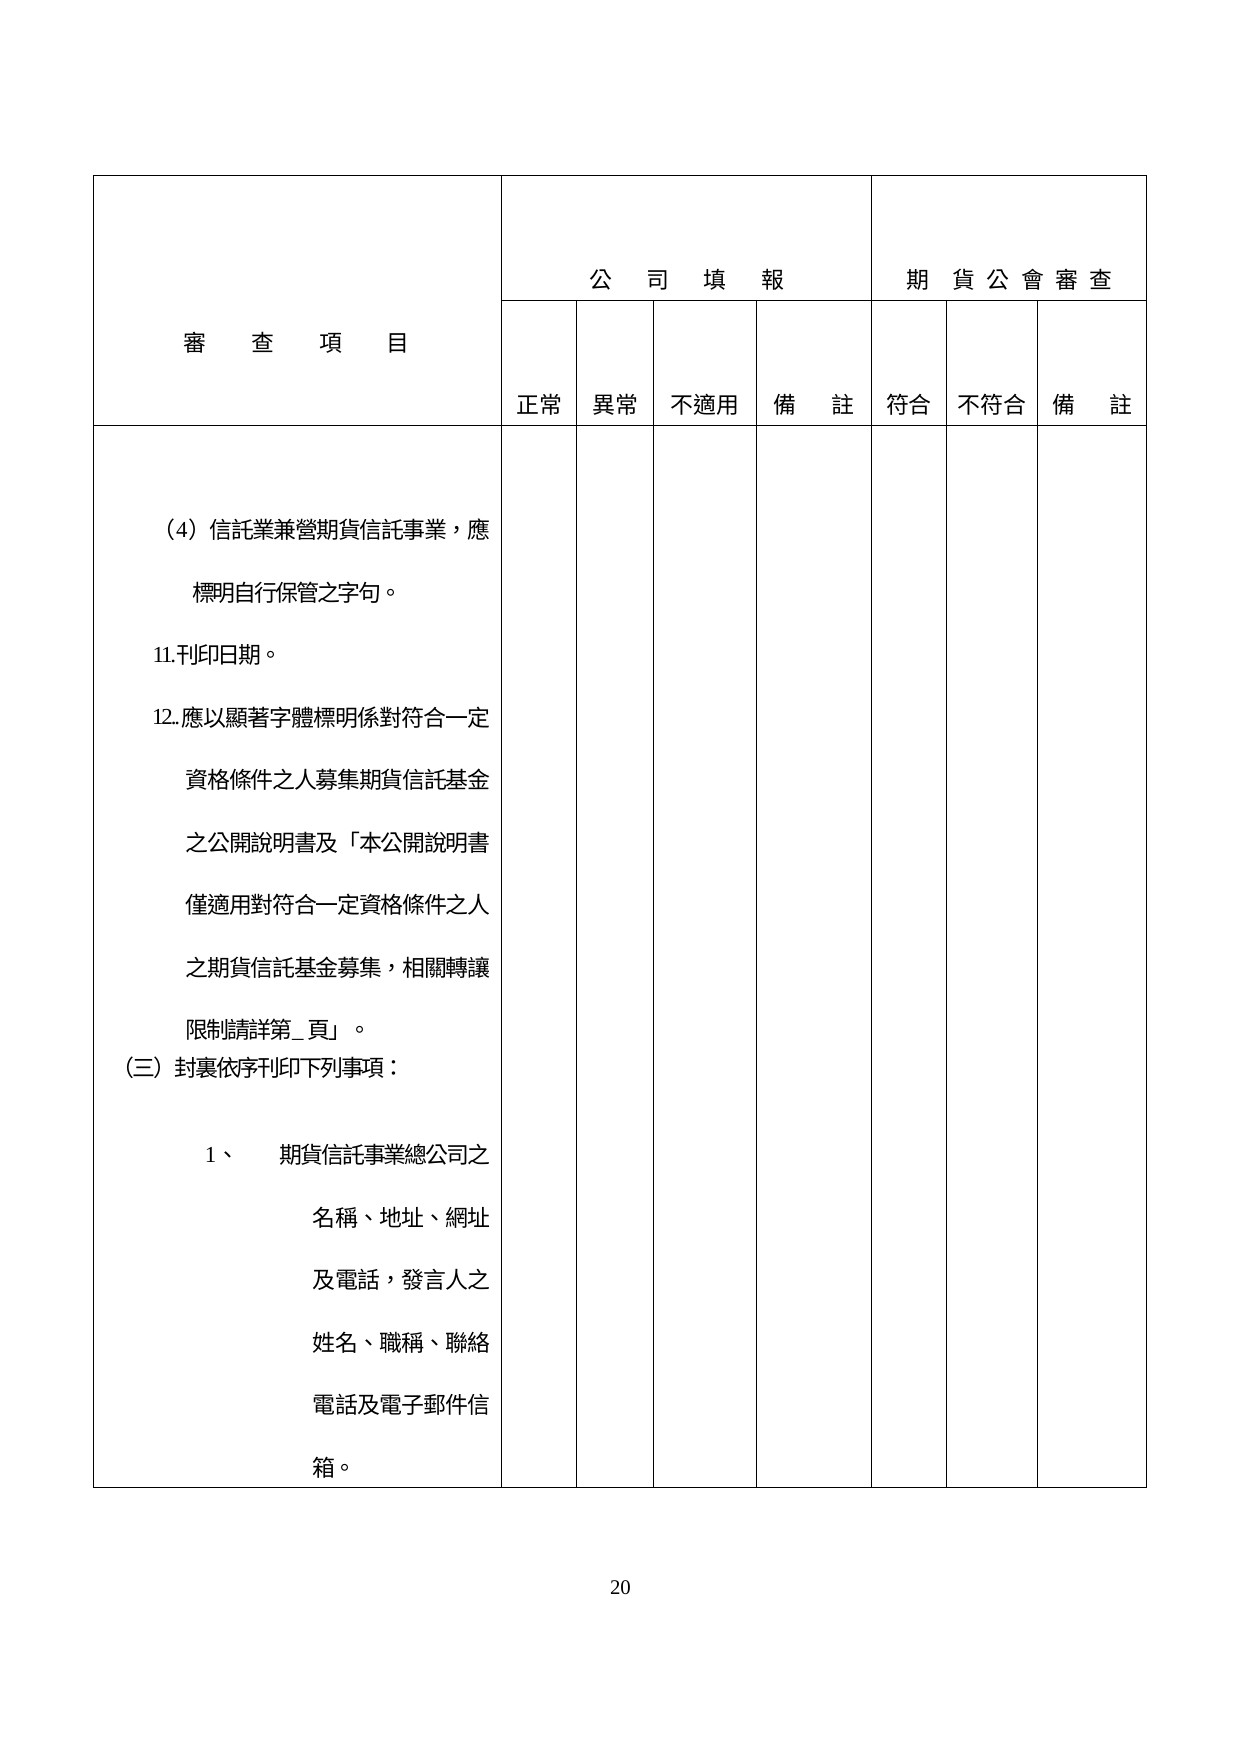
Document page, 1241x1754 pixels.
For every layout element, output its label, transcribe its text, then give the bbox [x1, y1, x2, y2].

table_cell [654, 426, 756, 1487]
table_cell 不適用 [654, 301, 756, 425]
table_header 審 查 項 目 [94, 176, 501, 425]
table_cell 異常 [577, 301, 653, 425]
table_cell [577, 426, 653, 1487]
table_cell [1038, 426, 1146, 1487]
table_cell [872, 426, 946, 1487]
table_cell 【公開說明書】 ※下列資料應符合本會規定之格式： 是否依期貨信託事業募集期貨信託基金公開說明書應行記載事項準則規定，於所編製公開說明書封面註明係申請用之稿本。 是否依期貨信託事業募集期貨信託基金公開說明書應行記載事項準則規定，記載下列事項： （一）編製目錄及頁次。 （二）封面依序刊印事項： 1.基金名稱。 2.基本交易及投資方針。 3.基金型態（例如開放式）。 4.基金投資國外地區者，註明「投資國外」。 5.基金以外幣計價者，註明本基金以______幣計價。 6.本次核准發行總面額。 7.本次核准發行受益權單位數。 8.保本型基金為保證型者，保證機構之名稱。 9.期貨信託事業之名稱。 10.以顯著方式刊印下列文字： （1）「本期貨信託基金經金融監督管理委員會核准，惟不表示本基金絕無風險。本期貨信託事業以往之經理績效不保證本基金之最低投資收益；本期貨信託事業除盡善良管理人之注意義務外，不負責本基金之盈虧，亦不保證最低之收益。」。 （2）「期貨信託基金從事之期貨交易具低保證金之財務槓桿特性，在可能產生極大利潤的同時也可能產生極大的損失，致基金受益權單位淨資產價值大幅增減，投資人投資基金前，應審慎考慮本身的財務能力及經濟狀況是否適合於這種投資，並詳讀本公開說明書及至少考量第__頁開始載示之風險因素、第__頁買回開始日、第__頁短線交易及第__頁損益兩平估計等事項。」。 （3）本公開說明書之內容如有虛偽或隱匿之情事者，應由本期貨信託事業與負責人及其他曾在公開說明書上簽章者依法負責。 （4）信託業兼營期貨信託事業，應標明自行保管之字句。 11.刊印日期。 12..應以顯著字體標明係對符合一定資格條件之人募集期貨信託基金之公開說明書及「本公開說明書僅適用對符合一定資格條件之人之期貨信託基金募集，相關轉讓限制請詳第_ 頁」。 （三）封裏依序刊印下列事項： 期貨信託事業總公司之名稱、地址、網址及電話，發言人之姓名、職稱、聯絡電話及電子郵件信箱。 基金保管機構之名稱、地址、網址及電話。 國外受託保管機構之名稱、地址、網址及電話 期貨信託基金經保證機構保證者，保證機構之名稱、地址、網址及電話。 受益憑證事務代理機構之名稱、地址、網址及電話。 期貨信託基金之財務報告簽證會計師姓名、事務所名稱、地址、網址及電話。 期貨信託事業或期貨信託基金經信用評等機構評等者，信用評等機構之名稱、地址、網址及電話。 受委任國外專業機構提供顧問服務公司之名稱、地址、網址及電話。 受全權委託運用期貨信託基金從事交易或投資之專業機構名稱、地址、網址及電話。 期貨信託契約查閱及洽購處所。 （四）目錄前一頁應以顯著方式刊印風險預告書內容及「本風險預告書並未完整揭露投資本期貨信託基金之風險，詳細風險因素請詳第__頁」。 （五）封底應刊印事項：期貨信託事業及其董事長簽名或蓋章。 （六）基金概況應刊印事項： 1.基金簡介： 發行總面額。 受益權單位總數。 每受益權單位面額。 成立條件 (有成立日期者，應一併列明）。 存續期間。 最低申購金額。 基金短線交易之認定標準及相關費用收取標準；並刊印「不歡迎受益人進行短線交易」等文字。 2.基金性質： （1）基金之設立及其依據。 （2）期貨信託契約關係。 3.期貨信託事業之職責（概述）。 4.基金保管機構之職責（概述）。 5.基金保證機構之職責(概述)。 6.基金交易及投資： 期貨信託基金交易及投資方針、範圍，包括從事期貨交易及投資期貨相關現貨商品之類別及其占淨資產之比例、從事期貨交易之預計最大槓桿倍數。 期貨信託事業運用基金投資之決策過程、基金經理人之姓名、主要經(學)歷及權限。基金經理人同時管理其他基金者，應揭露所管理之其他基金名稱及所採取防止利益衝突之措施。 a.基金經理人主要經歷應加註起迄時間。 b.基金經理人管理1檔基金以上者，請詳述公司實際採行之防範措施。 c.決策過程如有採用交易程式者，亦應予以說明該交易程式之性質及採用之考量因素。 （3）基金運用之限制。 有關各投資標的信用評等及存續期間政策之規定，勿分散說明，集中陳述為宜。 （4）基金參與股票發行公司股東會行使表決權之處理原則及方法： a.是否符合期貨信託事業管理規則第26條第2項第6款及第54條第2項準用第26條第2項第6款規定，期貨信託事業及其負責人、部門主管、分支機構經理人、其他業務人員或受僱人，不得轉讓出席股東會委託書或藉行使基金持有股票之投票表決權，收受金錢或其他利益。 b.是否依期貨信託事業管理規則第34條第4項規定，出席股東會行使表決權並應作成書面紀錄，循序編號建檔並至少保存5年。 （5）期貨信託事業全權委託其他專業機構運用期貨信託基金從事交易或投資： a..選擇專業機構之標準、各專業機構獲配資金百分比、資金保管機構及支付予專業機構之費用總數；包括專業機構之簡介，及於受委任後不符標準時採行更換之方法。 b.專業機構運用期貨信託基金從事交易或投資之基本方針及範圍；如有採用交易程式者，亦應予以說明該交易程式之性質及採用之考量因素。 7.風險因素揭露事項： 從事期貨交易之風險；包括投資結構式商品之風險。 從事期貨之交易契約過度集中於單一標的商品或金融工具之風險。 產業景氣循環之風險。 流動性風險。 外匯管制及匯率變動之風險。 投資地區政治、經濟、法規變動之風險。 交易對手及保證機構之信用風險。 全權委託專業機構執行期貨交易或投資之風險；包括如受委任專業機構，在委託金額相對於受委任專業機構其他受委託資金規模為小時，可能有受排擠而影響績效之風險，或專業機構運用期貨信託基金之投資策略等相關風險均應予揭露。 其他投資標的或特定投資策略之風險；倘有採行交易程式作為決策參考者，亦應揭露與交易程式相關之風險。 從事期貨相關現貨商品交易之風險。 出借所持有之有價證券之相關風險。 其他風險（例如融資融券所衍生之風險）。 8.收益分配： （1）分配之項目。 （2）分配之時間。 （3）給付之方式。 9.申購受益憑證： （1）申購程序、地點及截止時間。 （2）申購價金之計算及給付方式。 申購手續費之計算方式應詳細說明之，若係美元計價之基金，其申購、買回均應以美元計價，故申購手續費之計算應以美元計算。 （3）受益憑證之交付。 （4）期貨信託事業不接受申購或基金不成立時之處理。 10.買回受益憑證： （1）買回程序、地點及截止時間。 買回截止時間應載明「除能證明投資人係於截止時間前提出買回申請者，逾時申請應視為次一買回申請日之買回申請」。 （2）買回價金之計算。 訂定基金短線交易收取買回費用金額，應公平對待所有受益人，以特定金錢信託方式銷售者不宜排除適用此規定。 （3）買回價金給付之時間及方式。 （4）辦理登錄或帳簿劃撥之作業。 （5）買回價金遲延給付之情形。 應增列恢復計算基金之買回價格規定。 （6）買回撤銷之情形。 11.受益人之權利及費用負擔： （1）受益人應有之權利內容。 （2）受益人應負擔費用之項目及其計算、給付方式、受益人投資達成損益兩平點之期貨信託基金獲利金額及比例。 （3）受益人應負擔租稅之項目及其計算、繳納方式。 受益人應負擔之租稅項目（包括證券交易所得稅、證券交易稅及印花稅等）是否已依財政部對期貨信託基金所發行之受益憑證核課之最新法令規定予以揭露。 （4）受益人會議： a.召集事由。 b.召集程序。 c.決議方式。 12.基金之資訊揭露： （1）依法令及期貨信託契約規定應揭露之資訊內容，是否符合期貨信託契約規定。 （2）資訊揭露之方式、公告及取得方法。 資訊揭露之公告，應依相關規定分別將接所有應公告之事項及選定之公告方式各別列示，以利投資人查詢。 （七）期貨信託契約主要內容應刊印事項： 1.基金名稱、期貨信託事業名稱、基金保管機構名稱。 2.基金之成立與不成立。 3.基金之資產。 4.基金應負擔之費用。 5.受益人之權利、義務與責任。 6.期貨信託事業之權利、義務與責任，包括應揭露期貨信託基金受益人之責任僅限於申購時所支付之申購價款，期貨信託基金損失超過基金淨資產時，超額損失部分應由期貨信託事業負擔；期貨信託事業如有全權委託其他專業機構運用期貨信託基金從事交易或投資，其對受委任專業機構之選任或指示，因故意或過失而導致期貨信託基金發生損害者，應負賠償責任，及其依信託契約規定應履行之責任及義務，如委由受委任專業機構處理者，就受委任專業機構或其受雇人之故意或過失，應與自己之故意或過失負同一責任，且對因而導致期貨信託基金資產之損害，應負賠償責任。 7.基金保管機構之權利、義務與責任，包括基金保管機構之代理人、代表人或受雇人，履行期貨信託契約規定之義務有故意或過失時，基金保管機構應與自己之故意或過失負同一責任。 8.基金淨資產價值及受益權單位淨資產價值之計算。 9.期貨信託事業之更換。 10.基金保管機構之更換。 11.期貨信託契約之終止。 12.基金之清算。 13.通知及公告。 14.期貨信託契約之修訂。 （八）期貨信託事業概況應刊印事項： 1.事業簡介（概述）。 2.事業組織（概述）。 3.利害關係公司揭露（概述）。 4.營運情形（概述）。 5.最近2年度綜合損益表及資產負債表（概述）。 6.最近2年受本會處罰情形（概述）。 7.對受益人權益有重大影響之訴訟或非訟事件（概述）。 （九）受益憑證轉讓之方式及限制。 （十）特別記載事項： 1.期貨信託事業遵守期貨公會會員自律公約之聲明書。 2.期貨信託事業內部控制制度聲明書。 3.期貨信託事業就公司治理運作情形載明下列事項： （1）董事會之結構及獨立性。 （2）董事會及經理人之職責。 （3）監察人之組成及職責。 （4）利害關係人之權利及關係。 （5）對於法令規範資訊公開事項之詳細情形。 （6）其他公司治理之相關資訊。 4.本次發行之基金信託契約與期貨公會所訂期貨信託契約範本條文對照表。 5.其他本會規定應特別記載之事項。 [94, 426, 501, 1487]
table_cell 不符合 [947, 301, 1037, 425]
table_cell [502, 426, 576, 1487]
table_header 期 貨 公 會 審 查 [872, 176, 1146, 300]
table_cell 備 註 [757, 301, 871, 425]
table_cell 符合 [872, 301, 946, 425]
table_cell 備 註 [1038, 301, 1146, 425]
table_cell [947, 426, 1037, 1487]
table_cell [757, 426, 871, 1487]
table_cell 正常 [502, 301, 576, 425]
table_header 公 司 填 報 [502, 176, 871, 300]
